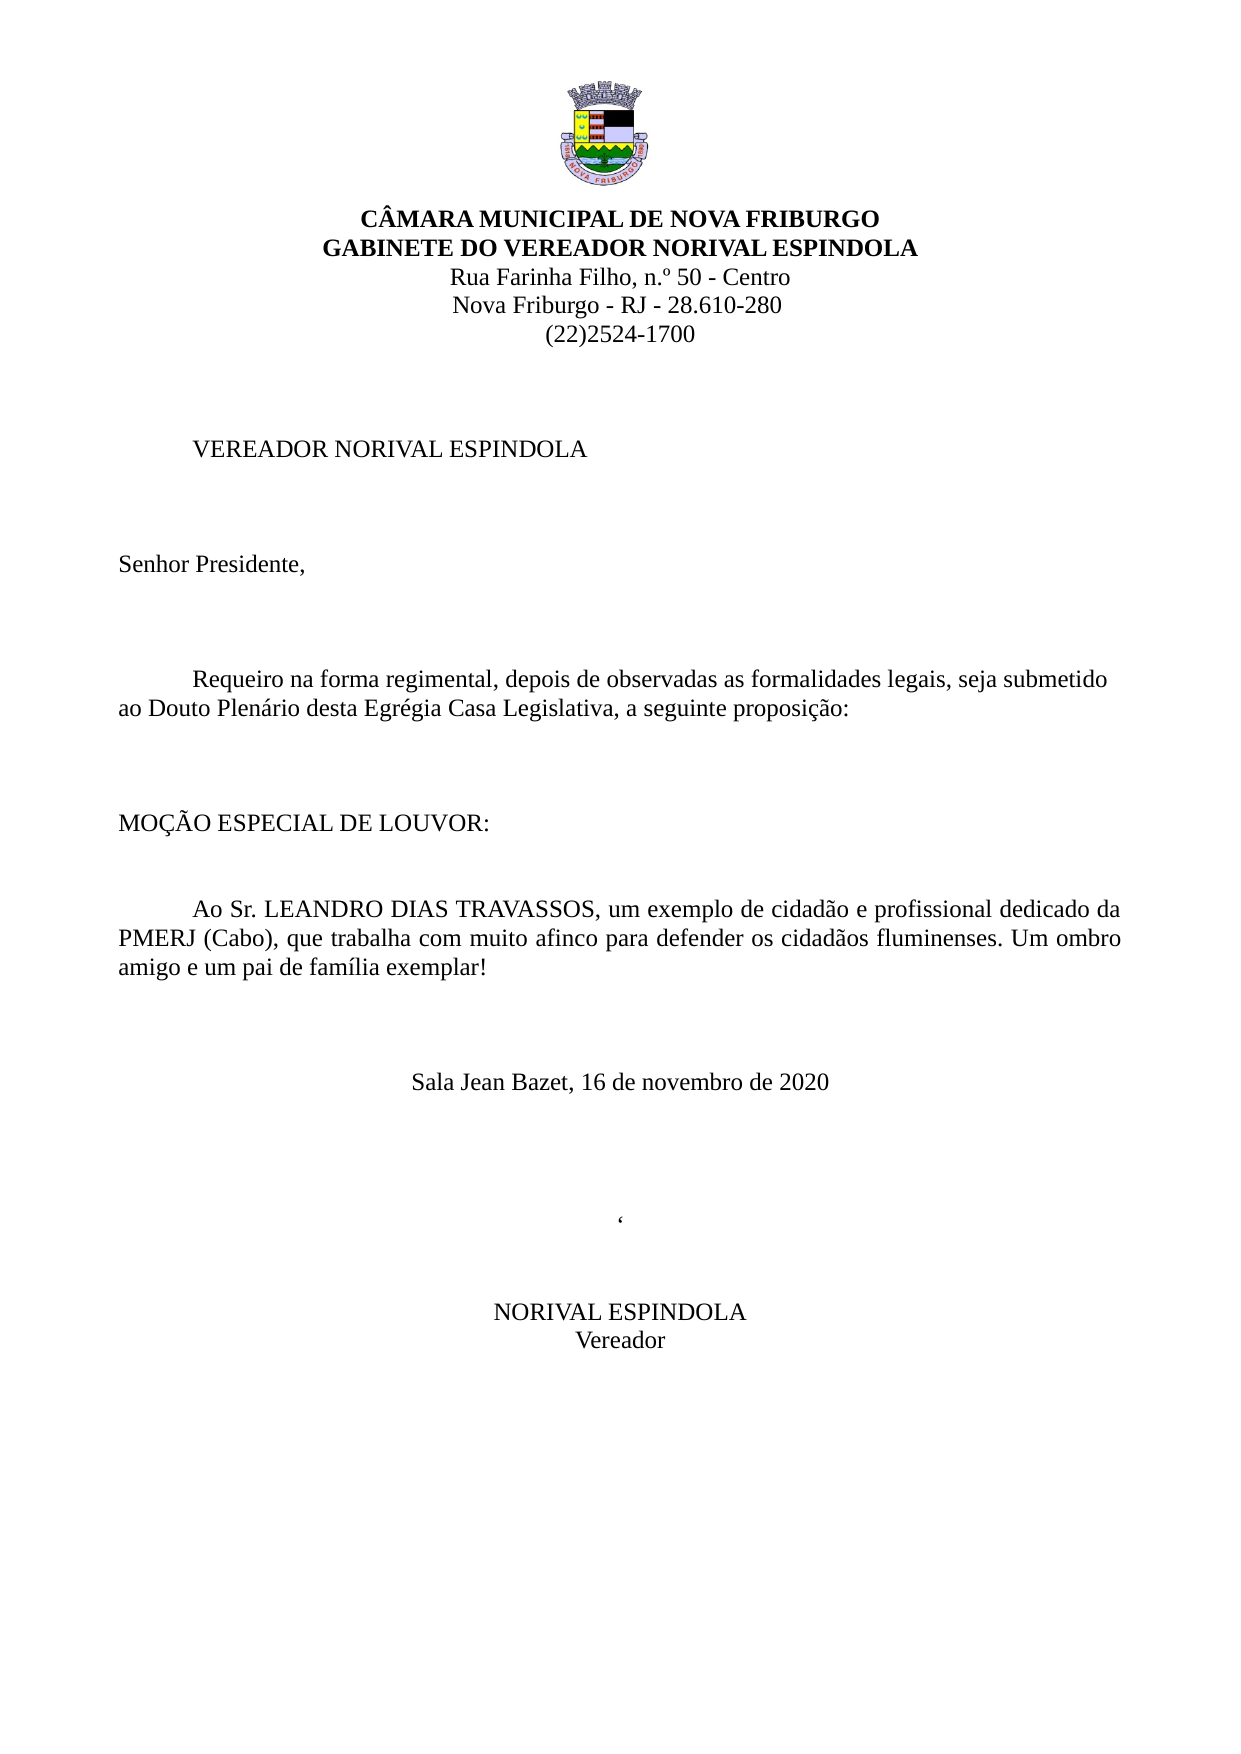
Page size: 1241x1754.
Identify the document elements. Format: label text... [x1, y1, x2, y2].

text Rua Farinha Filho, n.º 50 - Centro [118, 262, 1122, 291]
text Vereador [118, 1326, 1122, 1354]
text CÂMARA MUNICIPAL DE NOVA FRIBURGO [118, 204, 1122, 233]
text (22)2524-1700 [118, 319, 1122, 348]
picture [559, 80, 657, 187]
text Nova Friburgo - RJ - 28.610-280 [118, 291, 1122, 319]
text NORIVAL ESPINDOLA [118, 1297, 1122, 1326]
text Senhor Presidente, [118, 549, 1122, 578]
text ‘ [118, 1211, 1122, 1239]
text Sala Jean Bazet, 16 de novembro de 2020 [118, 1067, 1122, 1096]
text Requeiro na forma regimental, depois de observadas as formalidades legais, seja submetido ao Douto Plenário desta Egrégia Casa Legislativa, a seguinte proposição: [118, 664, 1122, 722]
text MOÇÃO ESPECIAL DE LOUVOR: [118, 808, 1122, 837]
text VEREADOR NORIVAL ESPINDOLA [118, 434, 1122, 463]
text GABINETE DO VEREADOR NORIVAL ESPINDOLA [118, 233, 1122, 262]
text Ao Sr. LEANDRO DIAS TRAVASSOS, um exemplo de cidadão e profissional dedicado da PMERJ (Cabo), que trabalha com muito afinco para defender os cidadãos fluminenses. Um ombro amigo e um pai de família exemplar! [118, 894, 1122, 981]
